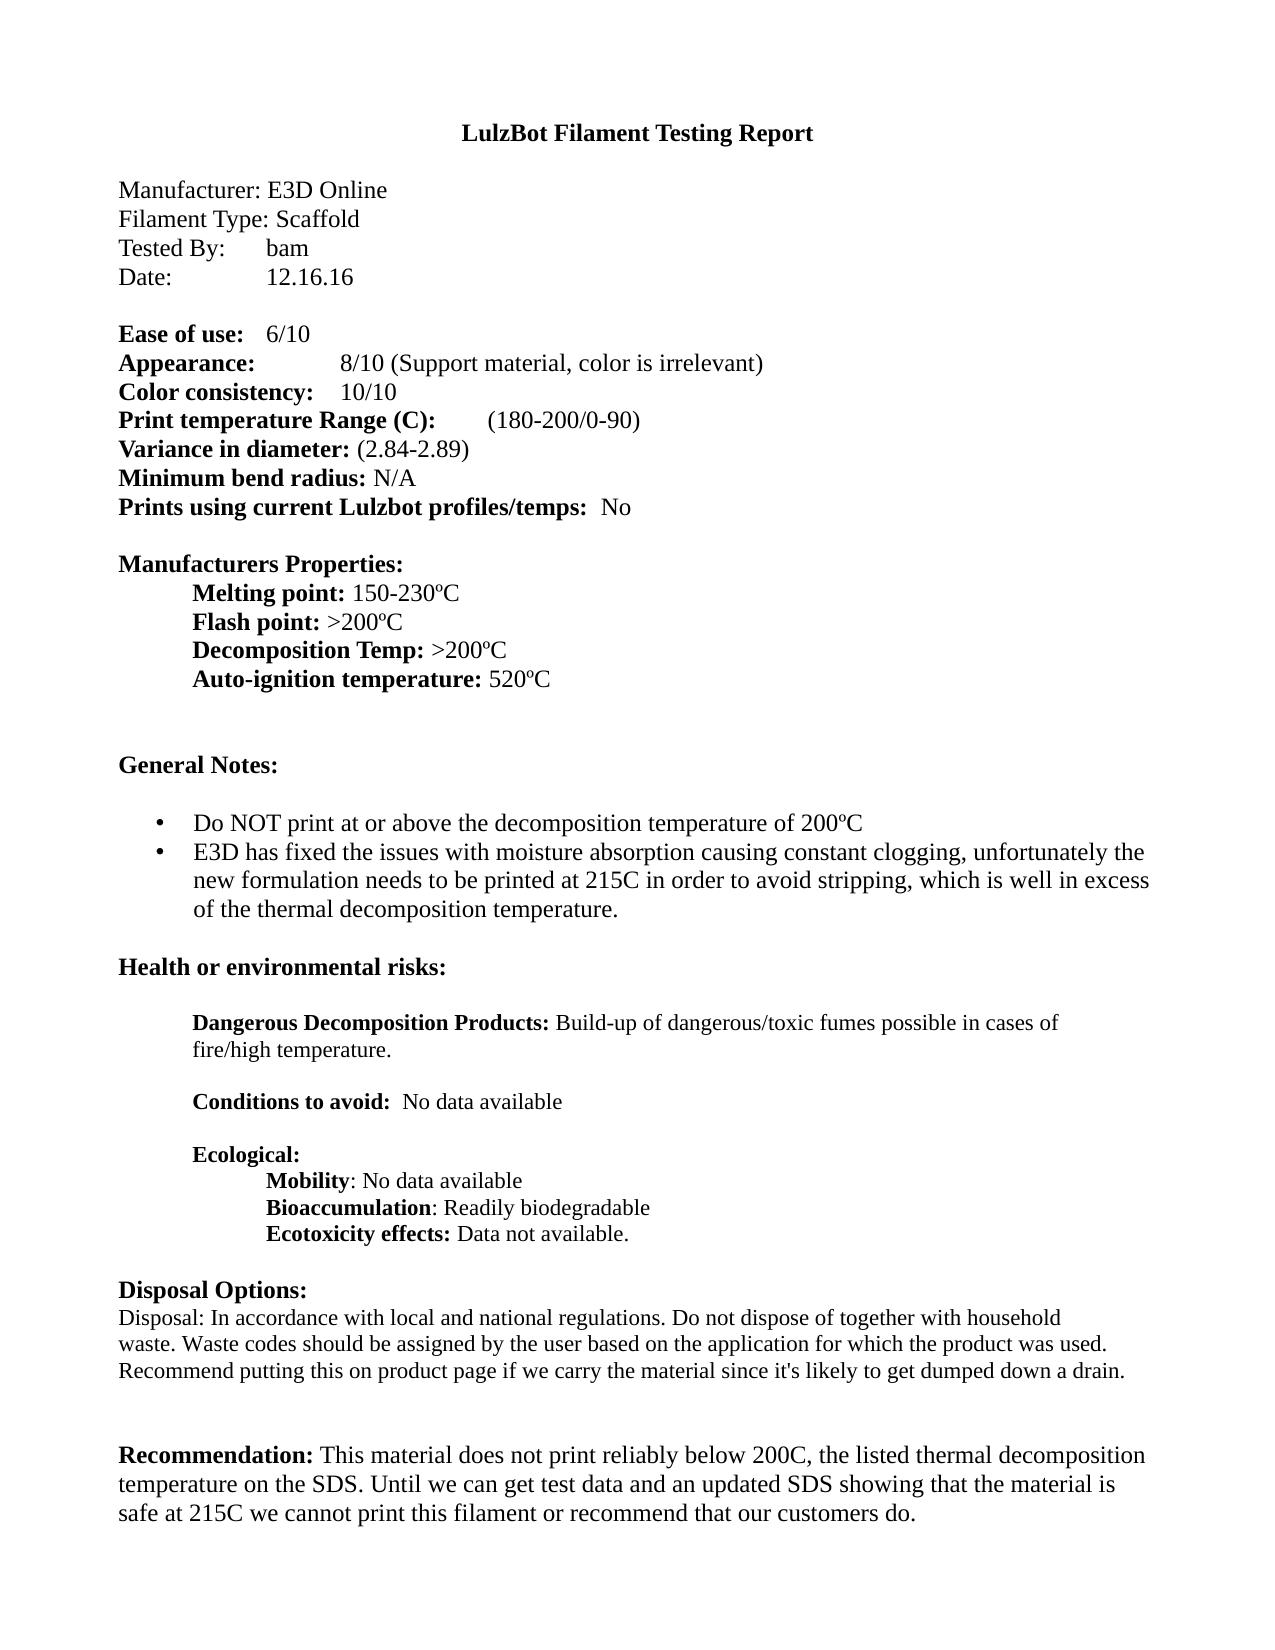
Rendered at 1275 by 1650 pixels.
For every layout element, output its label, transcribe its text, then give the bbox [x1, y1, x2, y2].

text Prints using current Lulzbot profiles/temps: No [118, 492, 1157, 521]
text Flash point: >200ºC [118, 607, 1157, 636]
text Mobility: No data available [118, 1167, 1157, 1194]
text Auto-ignition temperature: 520ºC [118, 664, 1157, 693]
list E3D has fixed the issues with moisture absorption causing constant clogging, unfortunately the new formulation needs to be printed at 215C in order to avoid stripping, which is well in excess of the thermal decomposition temperature. [156, 837, 1157, 923]
text Minimum bend radius: N/A [118, 463, 1157, 492]
text Ecological: [118, 1141, 1157, 1167]
text Appearance: 8/10 (Support material, color is irrelevant) [118, 348, 1157, 377]
text Tested By: bam [118, 233, 1157, 262]
text Print temperature Range (C): (180-200/0-90) [118, 406, 1157, 434]
text LulzBot Filament Testing Report [118, 118, 1157, 147]
text Dangerous Decomposition Products: Build-up of dangerous/toxic fumes possible in cases of [118, 1009, 1157, 1036]
text Health or environmental risks: [118, 952, 1157, 981]
text Melting point: 150-230ºC [118, 578, 1157, 607]
text Manufacturer: E3D Online [118, 176, 1157, 204]
text Conditions to avoid: No data available [118, 1088, 1157, 1115]
text Disposal Options: [118, 1275, 1157, 1304]
list Do NOT print at or above the decomposition temperature of 200ºC [156, 808, 1157, 837]
text Recommendation: This material does not print reliably below 200C, the listed thermal decomposition temperature on the SDS. Until we can get test data and an updated SDS showing that the material is safe at 215C we cannot print this filament or recommend that our customers do. [118, 1441, 1157, 1527]
text Ease of use: 6/10 [118, 319, 1157, 348]
text fire/high temperature. [118, 1036, 1157, 1062]
text Date: 12.16.16 [118, 262, 1157, 291]
text Color consistency: 10/10 [118, 377, 1157, 406]
text waste. Waste codes should be assigned by the user based on the application for which the product was used. Recommend putting this on product page if we carry the material since it's likely to get dumped down a drain. [118, 1330, 1157, 1383]
text Decomposition Temp: >200ºC [118, 636, 1157, 664]
text General Notes: [118, 751, 1157, 779]
text Disposal: In accordance with local and national regulations. Do not dispose of together with household [118, 1304, 1157, 1330]
text Ecotoxicity effects: Data not available. [118, 1220, 1157, 1247]
text Manufacturers Properties: [118, 549, 1157, 578]
text Bioaccumulation: Readily biodegradable [118, 1194, 1157, 1220]
text Variance in diameter: (2.84-2.89) [118, 434, 1157, 463]
text Filament Type: Scaffold [118, 204, 1157, 233]
